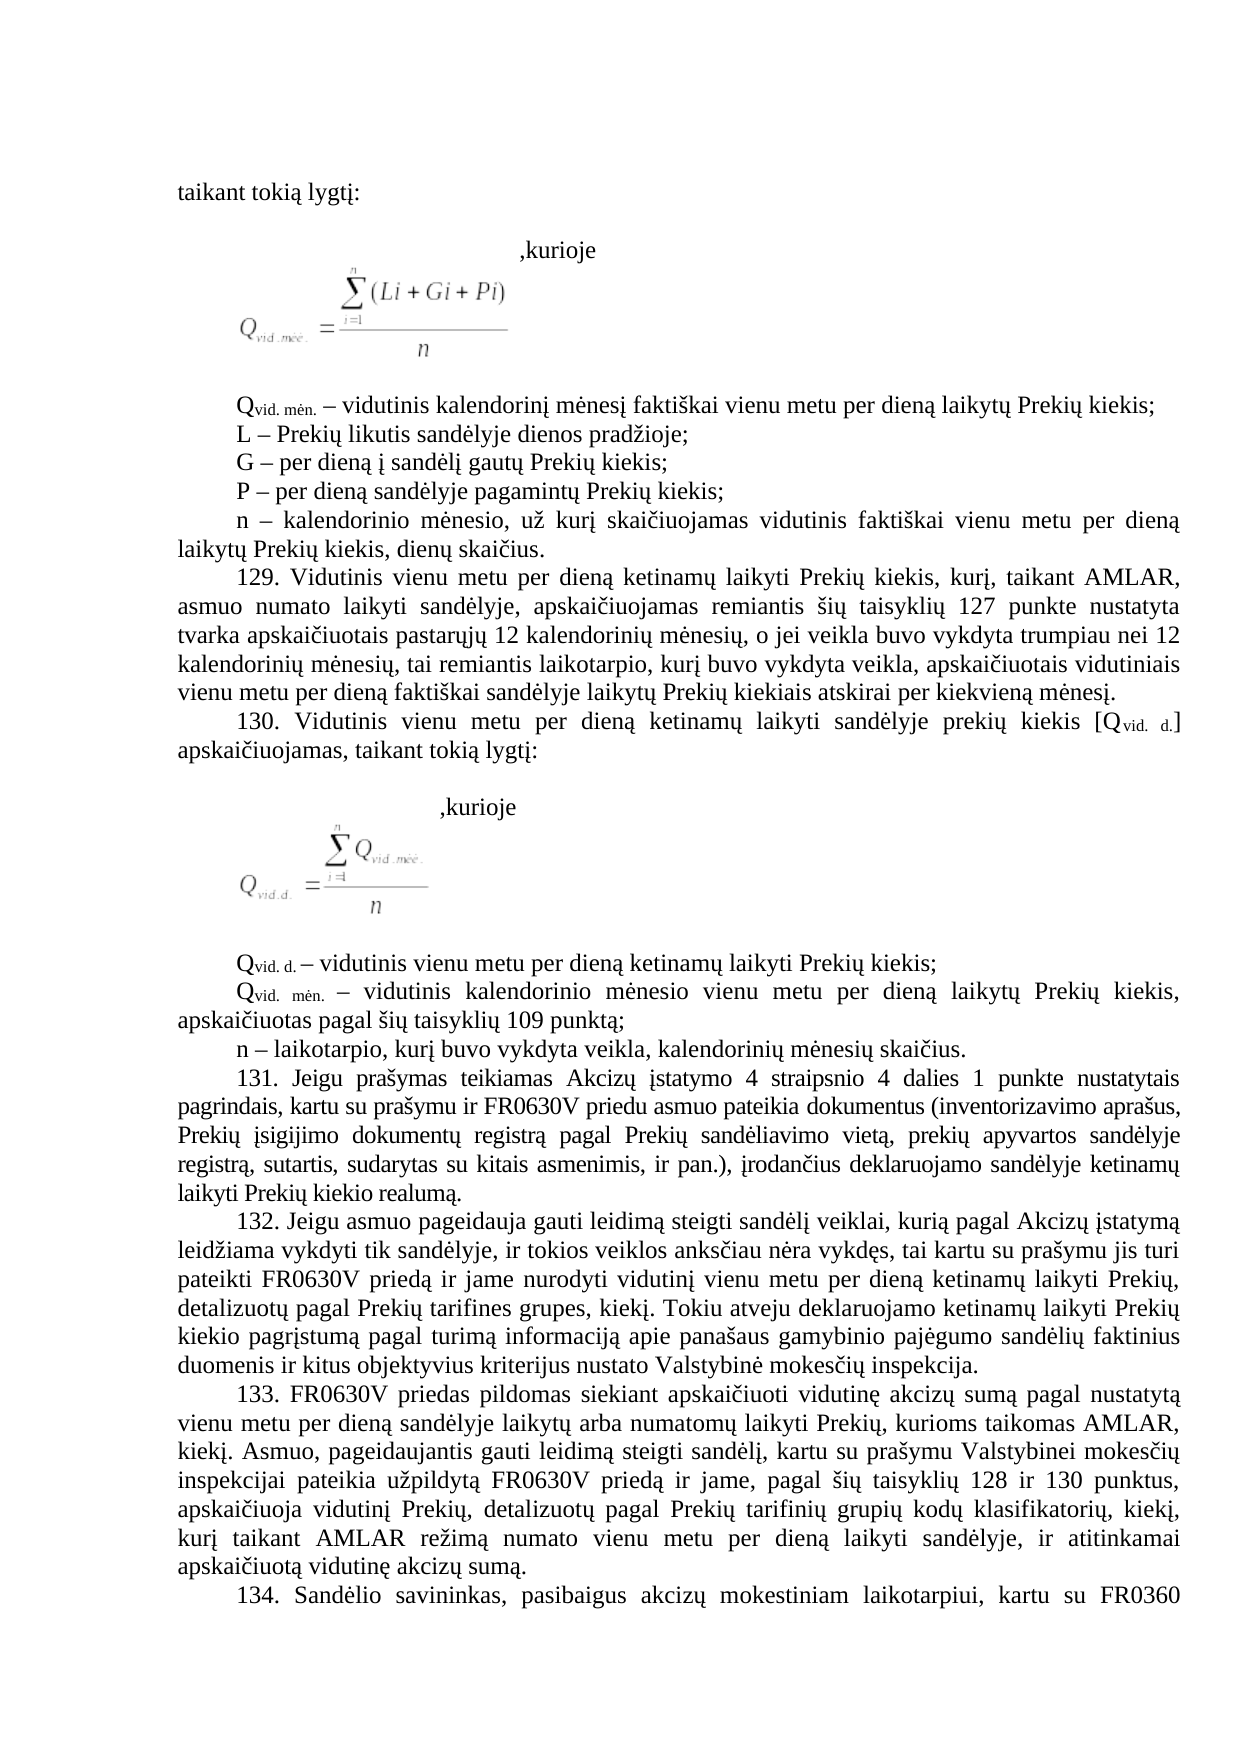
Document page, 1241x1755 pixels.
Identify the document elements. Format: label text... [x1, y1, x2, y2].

text L – Prekių likutis sandėlyje dienos pradžioje; [177, 419, 1181, 447]
text G – per dieną į sandėlį gautų Prekių kiekis; [177, 447, 1181, 476]
text 130. Vidutinis vienu metu per dieną ketinamų laikyti sandėlyje prekių kiekis [Qvid. d.] apskaičiuojamas, taikant tokią lygtį: [177, 706, 1181, 764]
text n – kalendorinio mėnesio, už kurį skaičiuojamas vidutinis faktiškai vienu metu per dieną laikytų Prekių kiekis, dienų skaičius. [177, 505, 1181, 562]
text Qvid. mėn. – vidutinis kalendorinio mėnesio vienu metu per dieną laikytų Prekių kiekis, apskaičiuotas pagal šių taisyklių 109 punktą; [177, 976, 1181, 1034]
text P – per dieną sandėlyje pagamintų Prekių kiekis; [177, 476, 1181, 505]
text n – laikotarpio, kurį buvo vykdyta veikla, kalendorinių mėnesių skaičius. [177, 1034, 1181, 1063]
text Qvid. mėn. – vidutinis kalendorinį mėnesį faktiškai vienu metu per dieną laikytų Prekių kiekis; [177, 390, 1181, 419]
text Qvid. d. – vidutinis vienu metu per dieną ketinamų laikyti Prekių kiekis; [177, 948, 1181, 976]
text 133. FR0630V priedas pildomas siekiant apskaičiuoti vidutinę akcizų sumą pagal nustatytą vienu metu per dieną sandėlyje laikytų arba numatomų laikyti Prekių, kurioms taikomas AMLAR, kiekį. Asmuo, pageidaujantis gauti leidimą steigti sandėlį, kartu su prašymu Valstybinei mokesčių inspekcijai pateikia užpildytą FR0630V priedą ir jame, pagal šių taisyklių 128 ir 130 punktus, apskaičiuoja vidutinį Prekių, detalizuotų pagal Prekių tarifinių grupių kodų klasifikatorių, kiekį, kurį taikant AMLAR režimą numato vienu metu per dieną laikyti sandėlyje, ir atitinkamai apskaičiuotą vidutinę akcizų sumą. [177, 1379, 1181, 1580]
text Qvid.mėn. =Suma(i=1,...,n)(Li+Gi+Pi)/n ,kurioje [177, 235, 1181, 361]
text Qvid.d. =Suma(i=1,...,n)Qvid.mėn./n ,kurioje [177, 792, 1181, 919]
text taikant tokią lygtį: [177, 177, 1181, 206]
text 129. Vidutinis vienu metu per dieną ketinamų laikyti Prekių kiekis, kurį, taikant AMLAR, asmuo numato laikyti sandėlyje, apskaičiuojamas remiantis šių taisyklių 127 punkte nustatyta tvarka apskaičiuotais pastarųjų 12 kalendorinių mėnesių, o jei veikla buvo vykdyta trumpiau nei 12 kalendorinių mėnesių, tai remiantis laikotarpio, kurį buvo vykdyta veikla, apskaičiuotais vidutiniais vienu metu per dieną faktiškai sandėlyje laikytų Prekių kiekiais atskirai per kiekvieną mėnesį. [177, 562, 1181, 706]
text 132. Jeigu asmuo pageidauja gauti leidimą steigti sandėlį veiklai, kurią pagal Akcizų įstatymą leidžiama vykdyti tik sandėlyje, ir tokios veiklos anksčiau nėra vykdęs, tai kartu su prašymu jis turi pateikti FR0630V priedą ir jame nurodyti vidutinį vienu metu per dieną ketinamų laikyti Prekių, detalizuotų pagal Prekių tarifines grupes, kiekį. Tokiu atveju deklaruojamo ketinamų laikyti Prekių kiekio pagrįstumą pagal turimą informaciją apie panašaus gamybinio pajėgumo sandėlių faktinius duomenis ir kitus objektyvius kriterijus nustato Valstybinė mokesčių inspekcija. [177, 1206, 1181, 1379]
text 134. Sandėlio savininkas, pasibaigus akcizų mokestiniam laikotarpiui, kartu su FR0360 [177, 1580, 1181, 1609]
text 131. Jeigu prašymas teikiamas Akcizų įstatymo 4 straipsnio 4 dalies 1 punkte nustatytais pagrindais, kartu su prašymu ir FR0630V priedu asmuo pateikia dokumentus (inventorizavimo aprašus, Prekių įsigijimo dokumentų registrą pagal Prekių sandėliavimo vietą, prekių apyvartos sandėlyje registrą, sutartis, sudarytas su kitais asmenimis, ir pan.), įrodančius deklaruojamo sandėlyje ketinamų laikyti Prekių kiekio realumą. [177, 1063, 1181, 1206]
